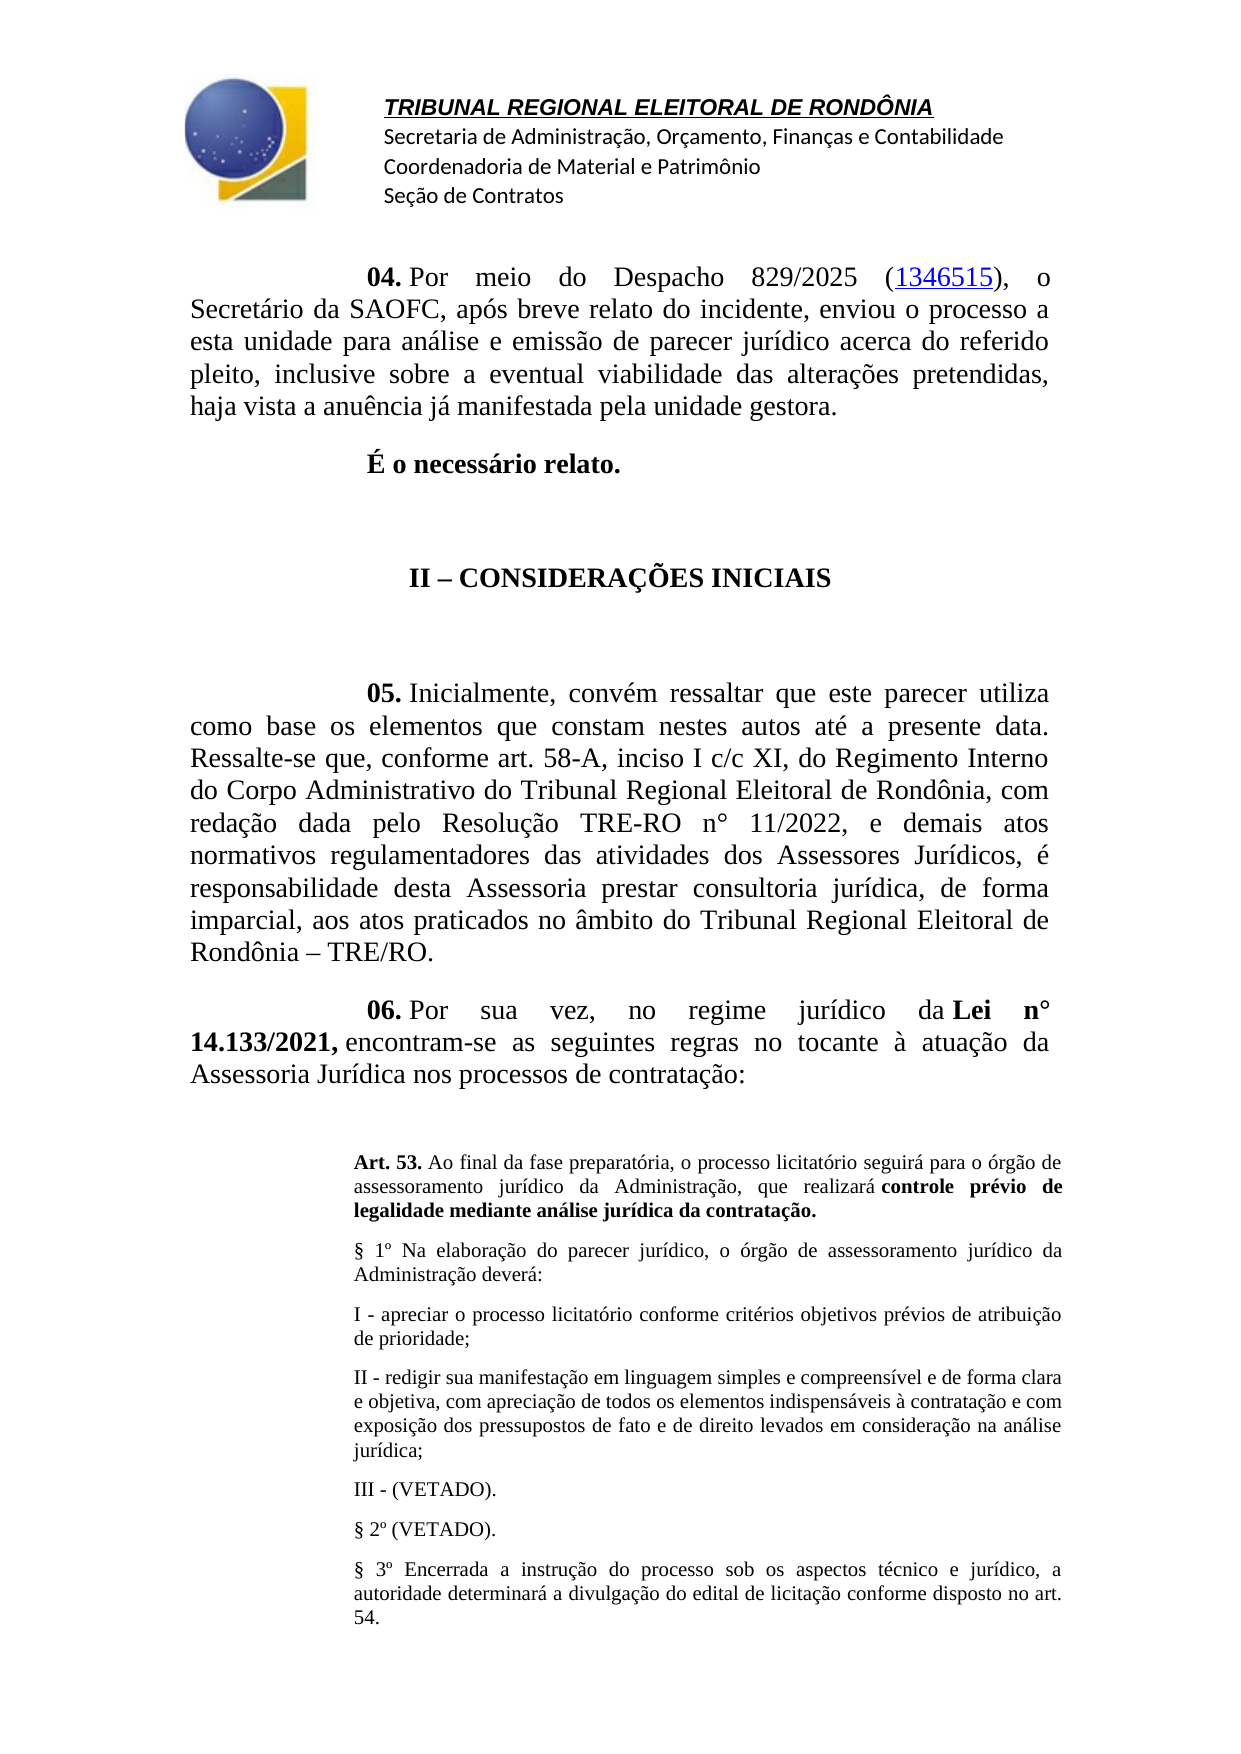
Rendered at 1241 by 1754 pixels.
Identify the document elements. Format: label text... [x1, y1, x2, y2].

text § 3º Encerrada a instrução do processo sob os aspectos técnico e jurídico, a autoridade determinará a divulgação do edital de licitação conforme disposto no art. 54. [354, 1557, 1063, 1629]
text II – CONSIDERAÇÕES INICIAIS [190, 561, 1051, 594]
text 05. Inicialmente, convém ressaltar que este parecer utiliza como base os elementos que constam nestes autos até a presente data. Ressalte-se que, conforme art. 58-A, inciso I c/c XI, do Regimento Interno do Corpo Administrativo do Tribunal Regional Eleitoral de Rondônia, com redação dada pelo Resolução TRE-RO n° 11/2022, e demais atos normativos regulamentadores das atividades dos Assessores Jurídicos, é responsabilidade desta Assessoria prestar consultoria jurídica, de forma imparcial, aos atos praticados no âmbito do Tribunal Regional Eleitoral de Rondônia – TRE/RO. [190, 676, 1051, 968]
text § 1º Na elaboração do parecer jurídico, o órgão de assessoramento jurídico da Administração deverá: [354, 1238, 1063, 1286]
text 06. Por sua vez, no regime jurídico da Lei n° 14.133/2021, encontram-se as seguintes regras no tocante à atuação da Assessoria Jurídica nos processos de contratação: [190, 993, 1051, 1090]
text § 2º (VETADO). [354, 1517, 1063, 1541]
text III - (VETADO). [354, 1477, 1063, 1501]
text É o necessário relato. [190, 447, 1051, 479]
text I - apreciar o processo licitatório conforme critérios objetivos prévios de atribuição de prioridade; [354, 1302, 1063, 1350]
text 04. Por meio do Despacho 829/2025 (1346515), o Secretário da SAOFC, após breve relato do incidente, enviou o processo a esta unidade para análise e emissão de parecer jurídico acerca do referido pleito, inclusive sobre a eventual viabilidade das alterações pretendidas, haja vista a anuência já manifestada pela unidade gestora. [190, 260, 1051, 422]
text Art. 53. Ao final da fase preparatória, o processo licitatório seguirá para o órgão de assessoramento jurídico da Administração, que realizará controle prévio de legalidade mediante análise jurídica da contratação. [354, 1150, 1063, 1222]
text II - redigir sua manifestação em linguagem simples e compreensível e de forma clara e objetiva, com apreciação de todos os elementos indispensáveis à contratação e com exposição dos pressupostos de fato e de direito levados em consideração na análise jurídica; [354, 1365, 1063, 1462]
